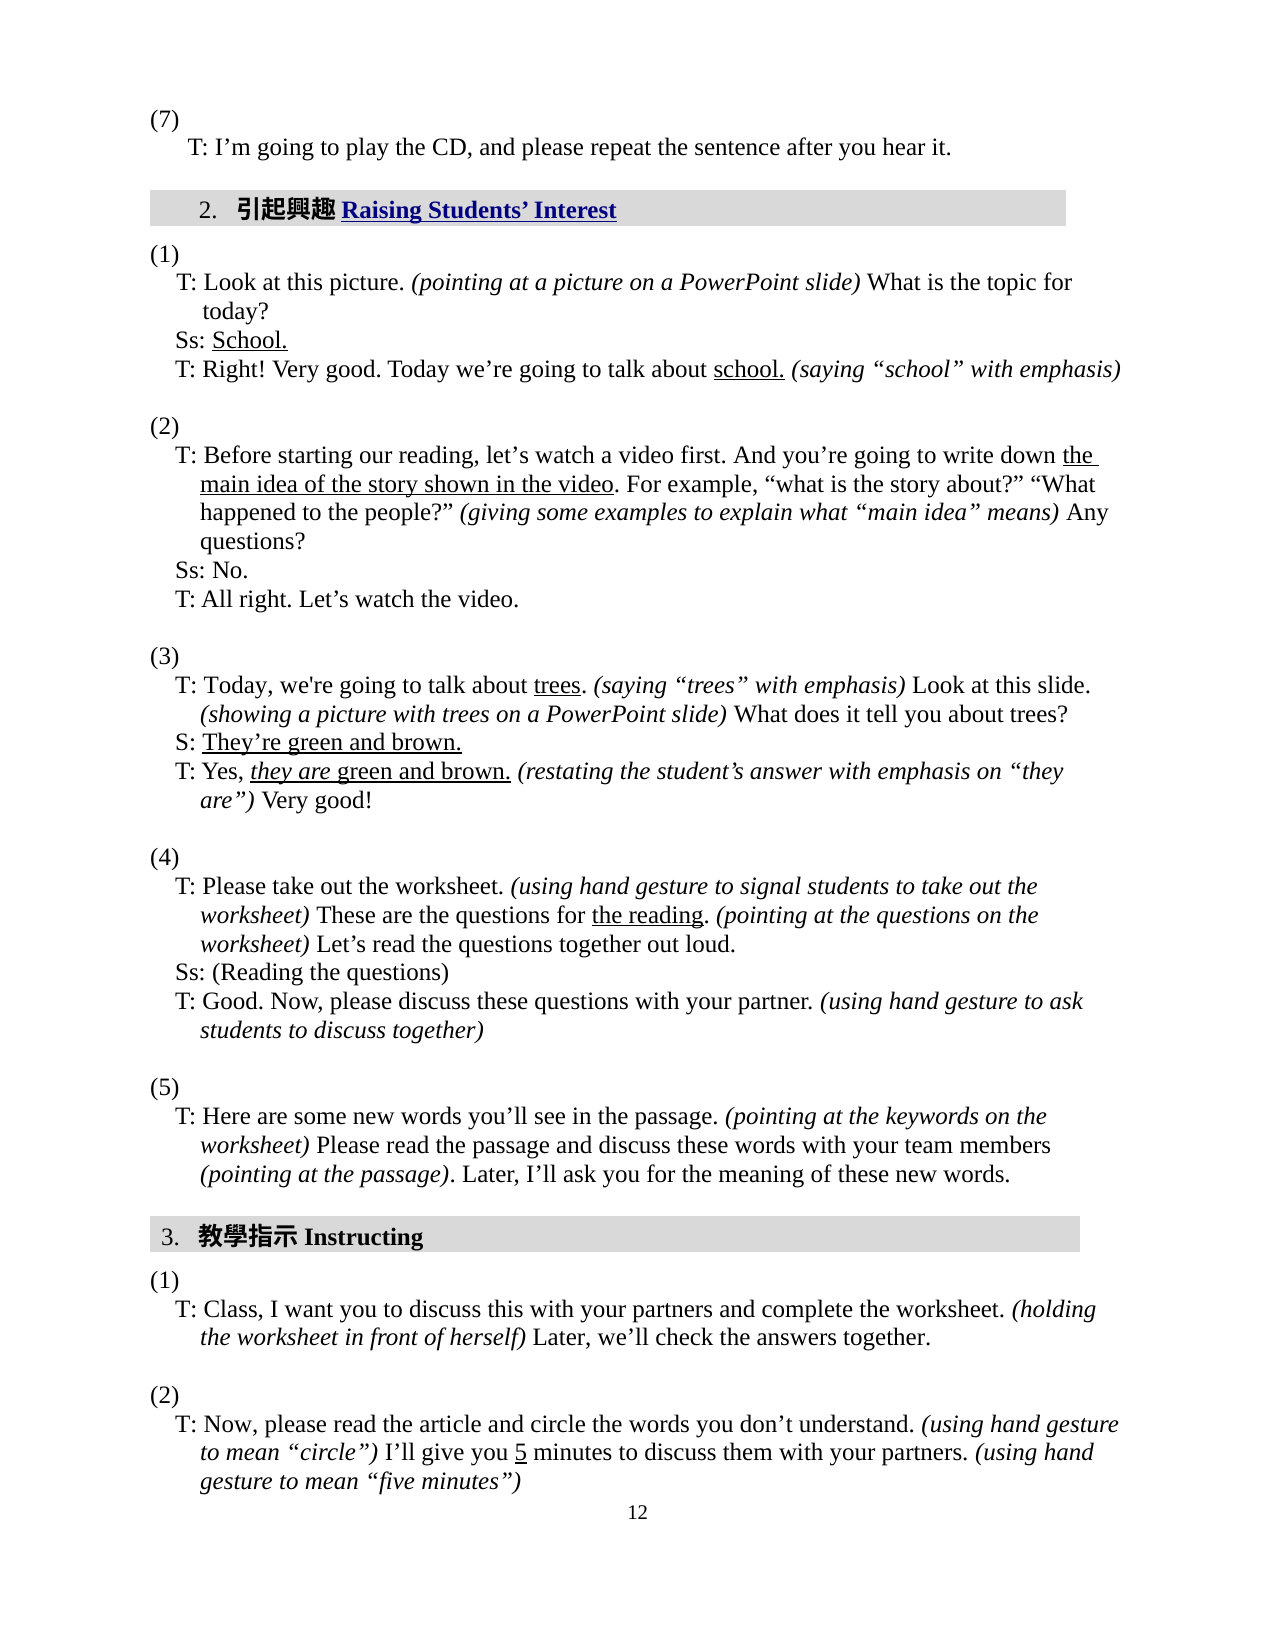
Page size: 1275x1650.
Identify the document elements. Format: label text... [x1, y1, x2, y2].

text (5) [150, 1072, 1125, 1101]
text T: Before starting our reading, let’s watch a video first. And you’re going to write down the main idea of the story shown in the video. For example, “what is the story about?” “What happened to the people?” (giving some examples to explain what “main idea” means) Any questions? [175, 440, 1125, 555]
text T: Yes, they are green and brown. (restating the student’s answer with emphasis on “they are”) Very good! [175, 756, 1125, 814]
text (1) [150, 1265, 1125, 1294]
text (7) [150, 104, 1125, 132]
text T: I’m going to play the CD, and please repeat the sentence after you hear it. [187, 132, 1125, 161]
text Ss: No. [150, 555, 1125, 584]
table_header 引起興趣Raising Students’ Interest [150, 190, 1066, 226]
text S: They’re green and brown. [150, 727, 1125, 756]
text (2) [150, 1380, 1125, 1409]
text T: Today, we're going to talk about trees. (saying “trees” with emphasis) Look at this slide. (showing a picture with trees on a PowerPoint slide) What does it tell you about trees? [175, 670, 1125, 727]
text T: Look at this picture. (pointing at a picture on a PowerPoint slide) What is the topic for today? [176, 267, 1125, 325]
table_header 教學指示 Instructing [150, 1216, 1080, 1252]
text Ss: (Reading the questions) [150, 957, 1125, 986]
text T: Now, please read the article and circle the words you don’t understand. (using hand gesture to mean “circle”) I’ll give you 5 minutes to discuss them with your partners. (using hand gesture to mean “five minutes”) [175, 1409, 1125, 1495]
text T: Right! Very good. Today we’re going to talk about school. (saying “school” with emphasis) [175, 354, 1125, 382]
text T: Good. Now, please discuss these questions with your partner. (using hand gesture to ask students to discuss together) [175, 986, 1125, 1044]
text Ss: School. [150, 325, 1125, 354]
text T: Class, I want you to discuss this with your partners and complete the worksheet. (holding the worksheet in front of herself) Later, we’ll check the answers together. [175, 1294, 1125, 1351]
text (1) [150, 239, 1125, 267]
text T: All right. Let’s watch the video. [150, 584, 1125, 612]
text T: Please take out the worksheet. (using hand gesture to signal students to take out the worksheet) These are the questions for the reading. (pointing at the questions on the worksheet) Let’s read the questions together out loud. [175, 871, 1125, 957]
text T: Here are some new words you’ll see in the passage. (pointing at the keywords on the worksheet) Please read the passage and discuss these words with your team members (pointing at the passage). Later, I’ll ask you for the meaning of these new words. [175, 1101, 1125, 1187]
text (2) [150, 411, 1125, 440]
text (3) [150, 641, 1125, 670]
text (4) [150, 842, 1125, 871]
